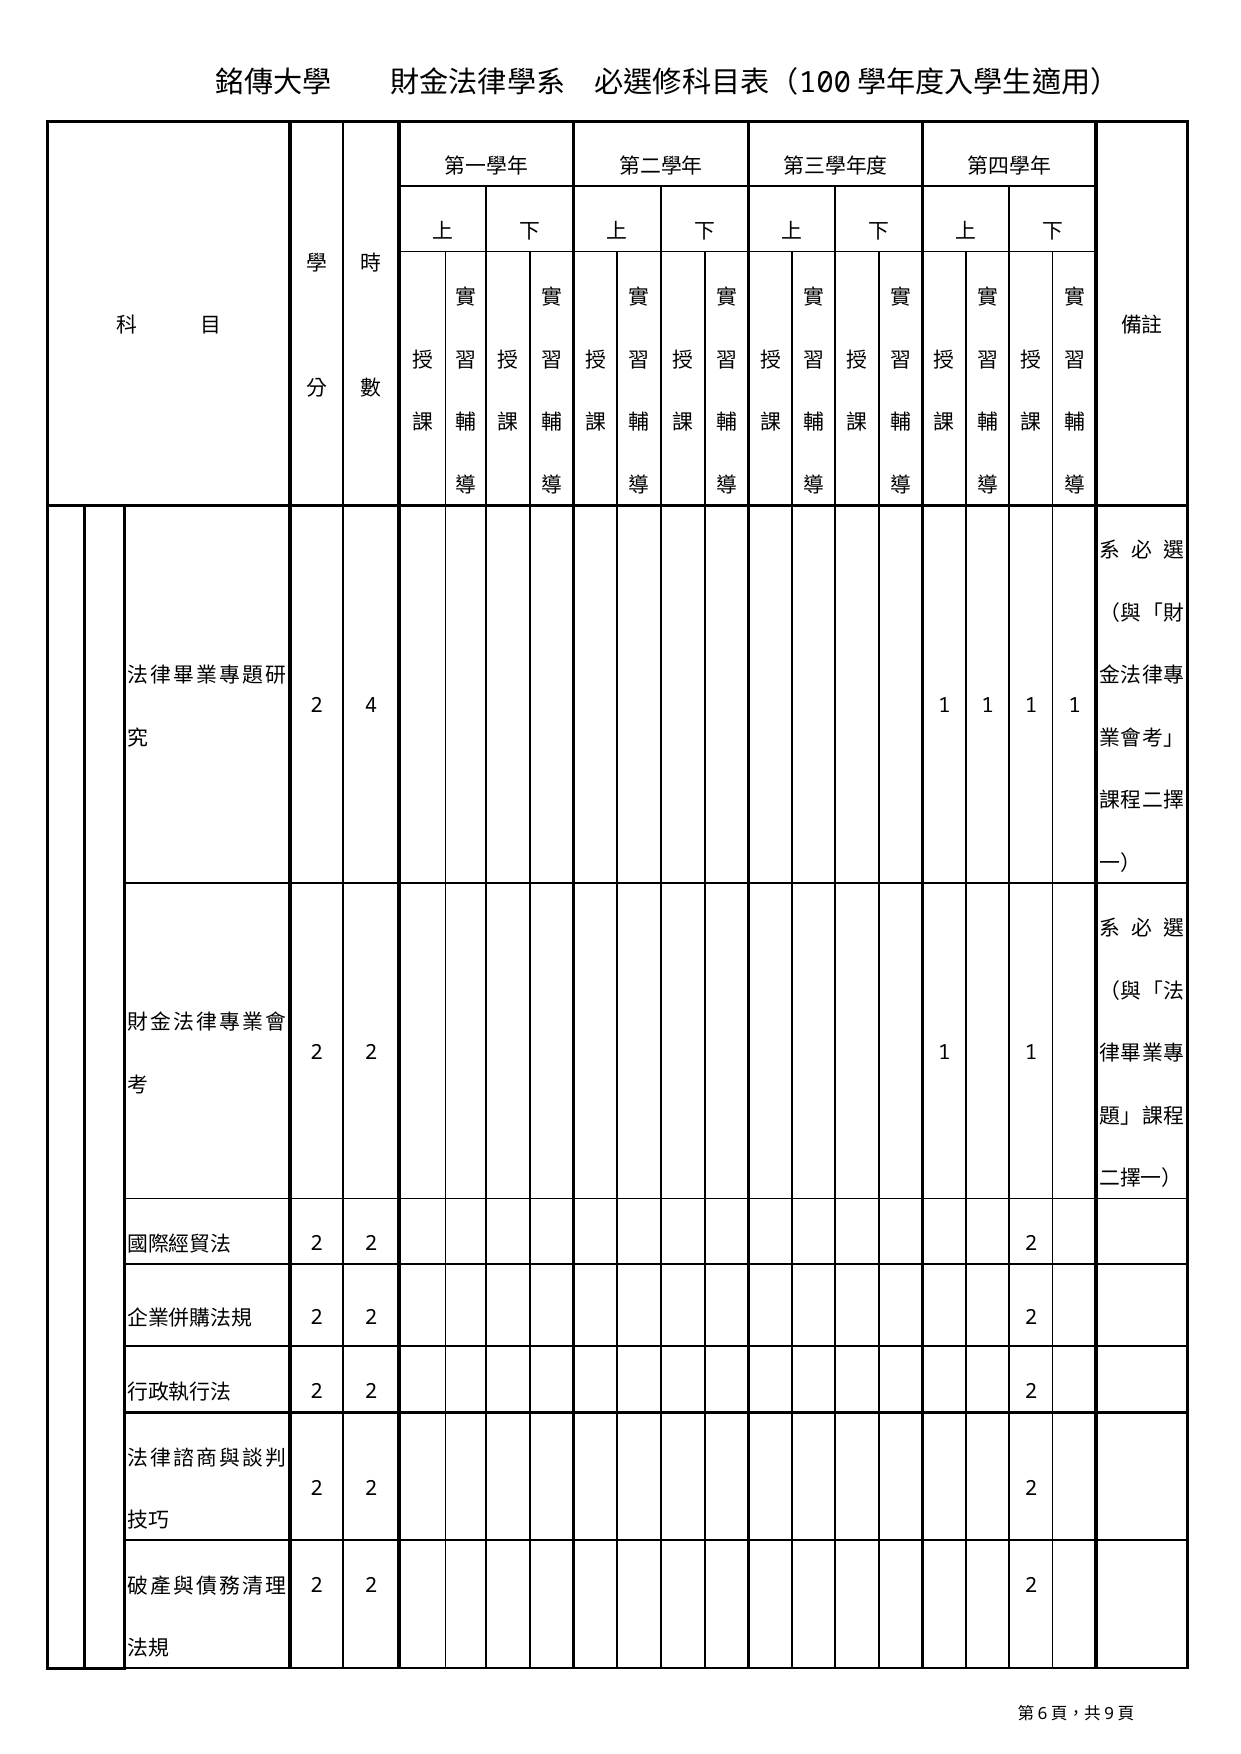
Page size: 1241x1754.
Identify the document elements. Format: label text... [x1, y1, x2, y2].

table_cell 2 [292, 1265, 342, 1345]
table_cell [750, 1199, 791, 1263]
table_cell [446, 1541, 485, 1667]
table_cell [575, 1414, 616, 1539]
table_cell 1 [924, 507, 965, 882]
table_cell [924, 1541, 965, 1667]
table_cell 2 [344, 1541, 397, 1667]
table_cell 實習 輔導 [793, 252, 834, 504]
table_cell [618, 1265, 660, 1345]
table_header 第三學年度 [750, 123, 921, 185]
table_cell [618, 884, 660, 1198]
table_cell [880, 884, 921, 1198]
table_cell [750, 1541, 791, 1667]
table_cell [924, 1414, 965, 1539]
table_cell [706, 1265, 747, 1345]
table_cell 系必選（與「法律畢業專題」課程二擇一） [1098, 884, 1186, 1198]
table_cell [836, 1414, 878, 1539]
table_header 第四學年 [924, 123, 1094, 185]
table_cell 2 [344, 1199, 397, 1263]
table_cell 實習輔導 [446, 252, 485, 504]
table_cell [793, 507, 834, 882]
table_cell [967, 1541, 1008, 1667]
table_cell 2 [1010, 1414, 1052, 1539]
table_cell [531, 507, 572, 882]
table_cell [836, 884, 878, 1198]
table_cell [618, 1347, 660, 1411]
table_cell 授課 [750, 252, 791, 504]
table_cell 2 [292, 1541, 342, 1667]
table_cell [706, 1414, 747, 1539]
table_cell [618, 1541, 660, 1667]
table_cell 授課 [836, 252, 878, 504]
table_cell 2 [344, 884, 397, 1198]
table_cell [446, 507, 485, 882]
table_cell [880, 1347, 921, 1411]
table_cell [401, 507, 445, 882]
table_cell [401, 884, 445, 1198]
table_cell 行政執行法 [126, 1347, 288, 1411]
table_cell [531, 884, 572, 1198]
table_cell [446, 1265, 485, 1345]
table_cell [1053, 884, 1094, 1198]
table_cell [662, 507, 704, 882]
table_cell [924, 1265, 965, 1345]
table_cell 4 [344, 507, 397, 882]
table_cell 下 [836, 187, 921, 251]
table_cell 財金法律專業會考 [126, 884, 288, 1198]
table_cell [49, 507, 83, 1667]
table_cell [531, 1414, 572, 1539]
table_cell [880, 1265, 921, 1345]
table_cell 1 [1053, 507, 1094, 882]
table_cell 授課 [575, 252, 616, 504]
table_cell [401, 1414, 445, 1539]
table_cell 實習 輔導 [531, 252, 572, 504]
table_cell [793, 1199, 834, 1263]
table_cell 1 [1010, 507, 1052, 882]
table_cell [706, 884, 747, 1198]
table_cell [401, 1199, 445, 1263]
table_cell [1098, 1199, 1186, 1263]
table_cell [487, 507, 529, 882]
table_cell 2 [344, 1347, 397, 1411]
table_cell 2 [1010, 1265, 1052, 1345]
table_cell [967, 1414, 1008, 1539]
table_cell [531, 1347, 572, 1411]
table_cell [750, 1265, 791, 1345]
table_cell [531, 1265, 572, 1345]
table_cell [880, 1541, 921, 1667]
table_cell [531, 1541, 572, 1667]
table_cell 國際經貿法 [126, 1199, 288, 1263]
table_cell [793, 1414, 834, 1539]
table_header 科 目 [49, 123, 288, 504]
table_cell 系必選（與「財金法律專業會考」課程二擇一） [1098, 507, 1186, 882]
table_cell [967, 1265, 1008, 1345]
table_cell 上 [750, 187, 834, 251]
table_cell [662, 1347, 704, 1411]
table_cell [575, 1199, 616, 1263]
table_cell 授課 [662, 252, 704, 504]
table_cell 實習輔導 [967, 252, 1008, 504]
table_cell [618, 1414, 660, 1539]
table_cell [575, 884, 616, 1198]
table_cell [924, 1347, 965, 1411]
table_cell [487, 1347, 529, 1411]
table_cell [836, 1541, 878, 1667]
table_cell [836, 507, 878, 882]
table_cell [1053, 1347, 1094, 1411]
table_cell 授課 [1010, 252, 1052, 504]
table_cell [1053, 1265, 1094, 1345]
table_cell 2 [344, 1265, 397, 1345]
table_cell [575, 507, 616, 882]
table_cell [750, 507, 791, 882]
table_cell [880, 507, 921, 882]
table_cell [662, 1199, 704, 1263]
table_cell [750, 1414, 791, 1539]
table_cell [880, 1199, 921, 1263]
table_cell 上 [575, 187, 660, 251]
table_cell [924, 1199, 965, 1263]
table_cell 1 [1010, 884, 1052, 1198]
table_cell 1 [967, 507, 1008, 882]
table_cell [575, 1347, 616, 1411]
table_cell [793, 1541, 834, 1667]
table_cell [967, 884, 1008, 1198]
table_cell 2 [292, 884, 342, 1198]
table_cell [487, 1199, 529, 1263]
table_cell 實習 輔導 [706, 252, 747, 504]
table_cell [575, 1265, 616, 1345]
table_cell [967, 1199, 1008, 1263]
table_cell [487, 884, 529, 1198]
table_cell [618, 1199, 660, 1263]
table_cell 2 [1010, 1541, 1052, 1667]
table_cell [487, 1541, 529, 1667]
table_cell [793, 1265, 834, 1345]
table_cell 2 [292, 1414, 342, 1539]
table_cell [401, 1265, 445, 1345]
table_cell [531, 1199, 572, 1263]
table_cell [1053, 1199, 1094, 1263]
table_cell [706, 1541, 747, 1667]
table_cell [487, 1265, 529, 1345]
table_cell [401, 1541, 445, 1667]
table_cell 2 [292, 1347, 342, 1411]
table_cell 2 [344, 1414, 397, 1539]
table_header 時 數 [344, 123, 397, 504]
table_cell 實習輔導 [1053, 252, 1094, 504]
table_header 第一學年 [401, 123, 572, 185]
table_cell [662, 1414, 704, 1539]
table_cell [446, 884, 485, 1198]
table_cell 實習 輔導 [880, 252, 921, 504]
table_cell [836, 1347, 878, 1411]
table_cell [706, 1199, 747, 1263]
table_cell 授課 [401, 252, 445, 504]
table_cell 企業併購法規 [126, 1265, 288, 1345]
table_cell 2 [292, 1199, 342, 1263]
table_cell [793, 1347, 834, 1411]
table_cell [86, 507, 123, 1667]
table_cell [836, 1265, 878, 1345]
table_header 備註 [1098, 123, 1186, 504]
table_cell 破產與債務清理法規 [126, 1541, 288, 1667]
table_cell 下 [662, 187, 747, 251]
table_header 第二學年 [575, 123, 747, 185]
table_cell [793, 884, 834, 1198]
table_cell [750, 884, 791, 1198]
table_cell [618, 507, 660, 882]
table_cell 授課 [487, 252, 529, 504]
table_cell [446, 1414, 485, 1539]
table_cell 2 [292, 507, 342, 882]
table_cell [880, 1414, 921, 1539]
table_header 學 分 [292, 123, 342, 504]
table_cell [1098, 1414, 1186, 1539]
table_cell [1098, 1541, 1186, 1667]
table_cell 2 [1010, 1347, 1052, 1411]
table_cell 下 [1010, 187, 1094, 251]
table_cell 下 [487, 187, 572, 251]
table_cell [662, 884, 704, 1198]
table_cell [401, 1347, 445, 1411]
table_cell [662, 1265, 704, 1345]
table_cell [446, 1347, 485, 1411]
table_cell [836, 1199, 878, 1263]
table_cell [706, 507, 747, 882]
table_cell [1053, 1414, 1094, 1539]
table_cell 2 [1010, 1199, 1052, 1263]
table_cell [662, 1541, 704, 1667]
table_cell [575, 1541, 616, 1667]
table_cell [1053, 1541, 1094, 1667]
table_cell 上 [924, 187, 1008, 251]
table_cell 1 [924, 884, 965, 1198]
table_cell [967, 1347, 1008, 1411]
table_cell [446, 1199, 485, 1263]
table_cell 上 [401, 187, 485, 251]
table_cell [706, 1347, 747, 1411]
table_cell [1098, 1347, 1186, 1411]
table_cell [487, 1414, 529, 1539]
table_cell 授課 [924, 252, 965, 504]
table_cell [1098, 1265, 1186, 1345]
table_cell [750, 1347, 791, 1411]
table_cell 法律畢業專題研究 [126, 507, 288, 882]
table_cell 法律諮商與談判技巧 [126, 1414, 288, 1539]
table_cell 實習輔導 [618, 252, 660, 504]
